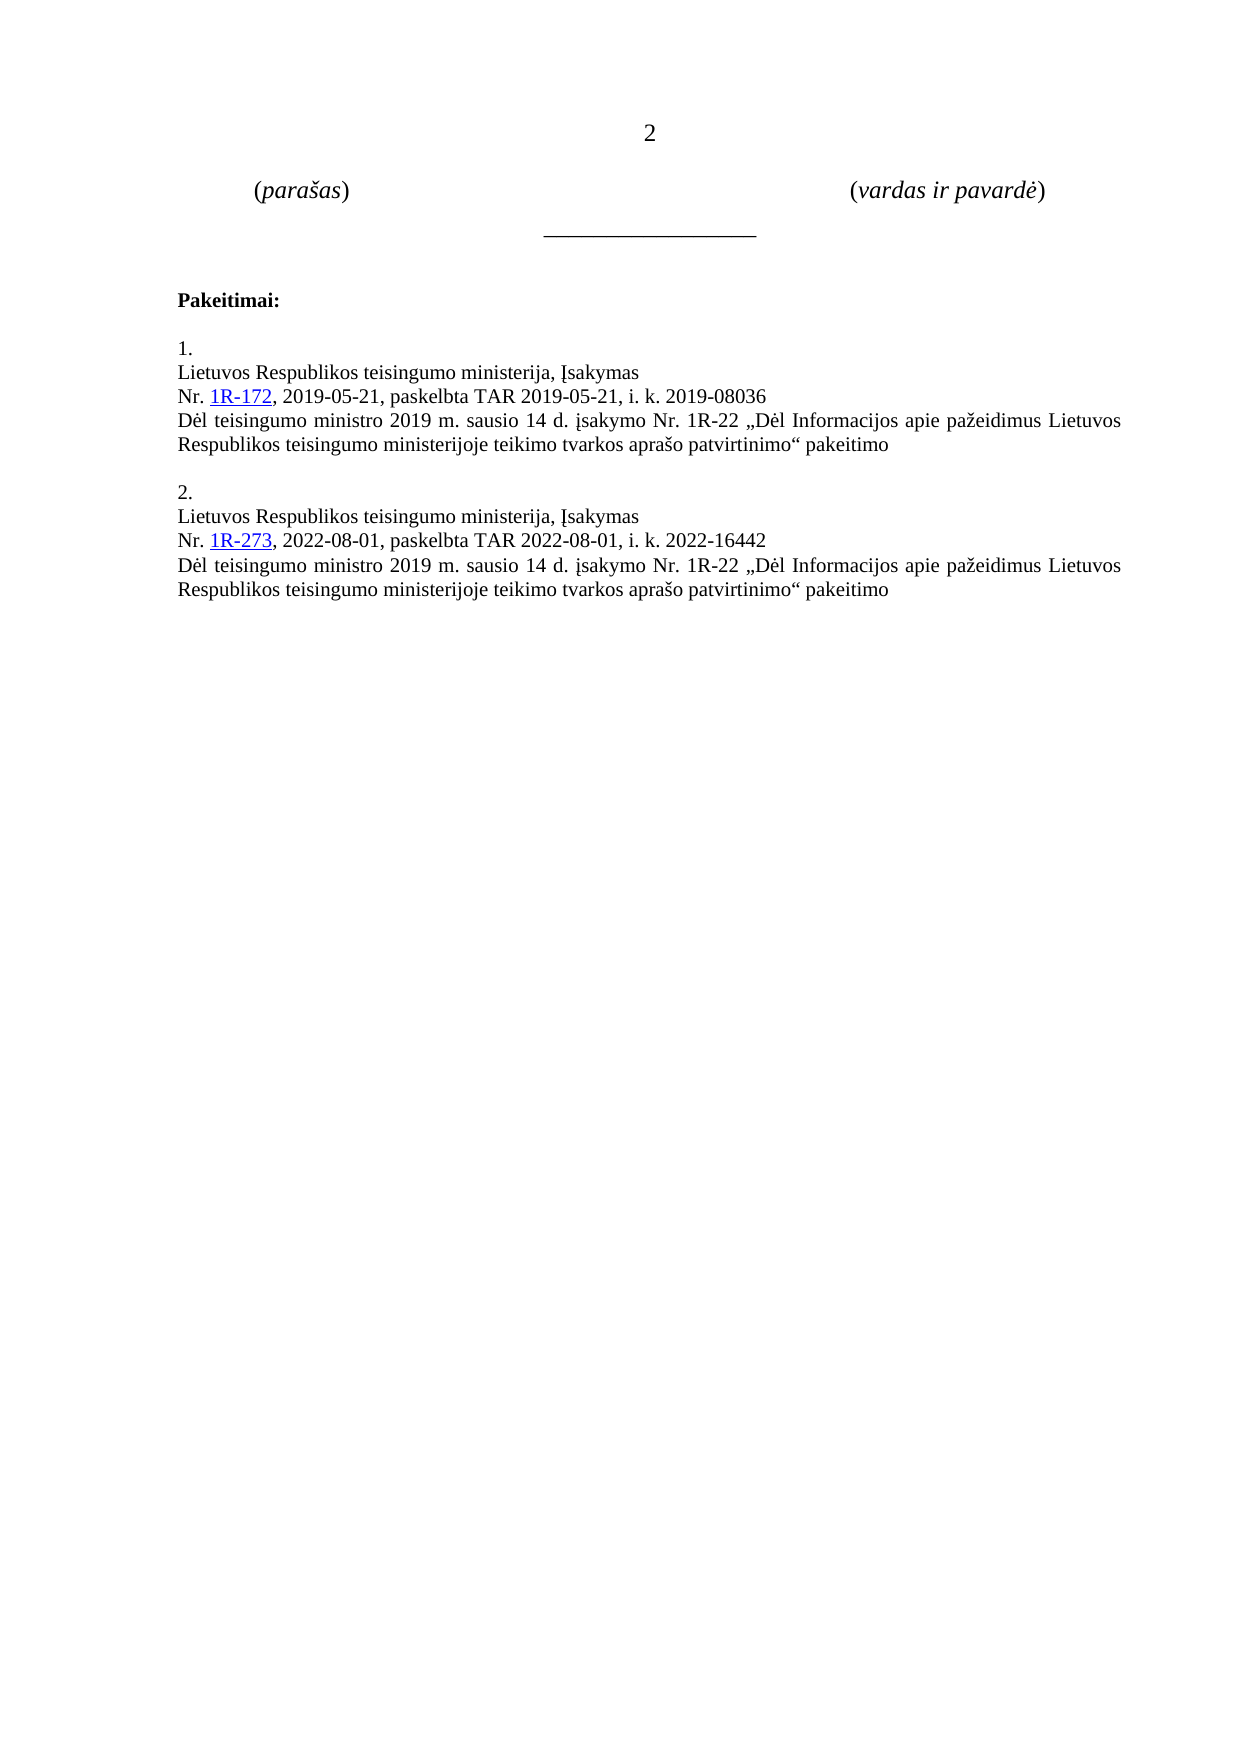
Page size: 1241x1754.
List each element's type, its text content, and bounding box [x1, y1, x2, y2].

text 2. [177, 480, 1122, 504]
text Pakeitimai: [177, 288, 1122, 312]
text Dėl teisingumo ministro 2019 m. sausio 14 d. įsakymo Nr. 1R-22 „Dėl Informacijos apie pažeidimus Lietuvos Respublikos teisingumo ministerijoje teikimo tvarkos aprašo patvirtinimo“ pakeitimo [177, 408, 1122, 456]
text 1. [177, 336, 1122, 360]
text Nr. 1R-172, 2019-05-21, paskelbta TAR 2019-05-21, i. k. 2019-08036 [177, 384, 1122, 408]
text Dėl teisingumo ministro 2019 m. sausio 14 d. įsakymo Nr. 1R-22 „Dėl Informacijos apie pažeidimus Lietuvos Respublikos teisingumo ministerijoje teikimo tvarkos aprašo patvirtinimo“ pakeitimo [177, 552, 1122, 601]
text Nr. 1R-273, 2022-08-01, paskelbta TAR 2022-08-01, i. k. 2022-16442 [177, 528, 1122, 552]
text _________________ [177, 211, 1122, 240]
text Lietuvos Respublikos teisingumo ministerija, Įsakymas [177, 504, 1122, 528]
text Lietuvos Respublikos teisingumo ministerija, Įsakymas [177, 360, 1122, 384]
text (parašas) (vardas ir pavardė) [177, 176, 1122, 204]
